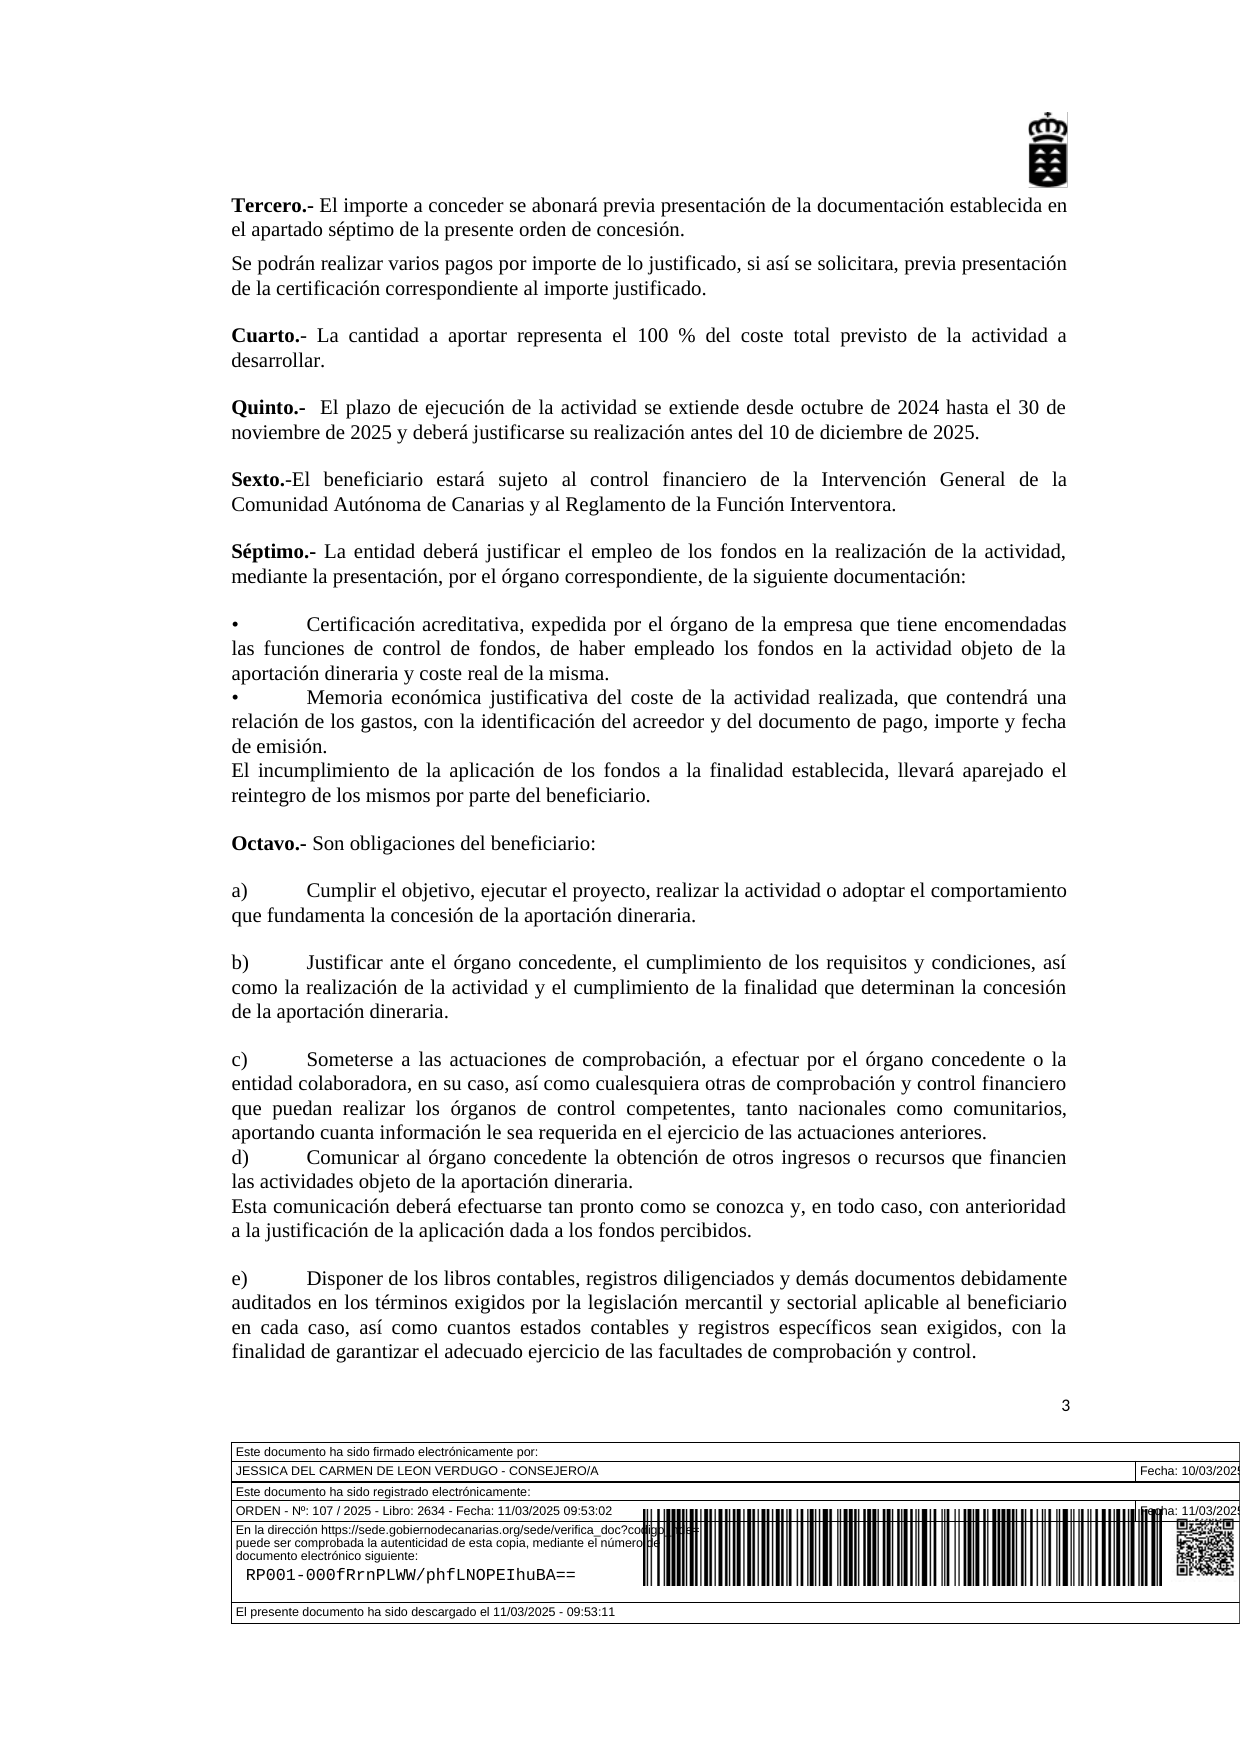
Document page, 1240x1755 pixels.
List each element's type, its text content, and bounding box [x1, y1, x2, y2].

text Octavo.- Son obligaciones del beneficiario: [231, 831, 1068, 854]
text 3 [231, 1394, 1070, 1416]
text Cuarto.- La cantidad a aportar representa el 100 % del coste total previsto de la actividad a desarrollar. [231, 323, 1068, 372]
text Esta comunicación deberá efectuarse tan pronto como se conozca y, en todo caso, con anterioridad a la justificación de la aplicación dada a los fondos percibidos. [231, 1194, 1068, 1242]
list Cumplir el objetivo, ejecutar el proyecto, realizar la actividad o adoptar el comportamiento que fundamenta la concesión de la aportación dineraria. [231, 878, 1068, 927]
list Disponer de los libros contables, registros diligenciados y demás documentos debidamente auditados en los términos exigidos por la legislación mercantil y sectorial aplicable al beneficiario en cada caso, así como cuantos estados contables y registros específicos sean exigidos, con la finalidad de garantizar el adecuado ejercicio de las facultades de comprobación y control. [231, 1266, 1068, 1363]
text Se podrán realizar varios pagos por importe de lo justificado, si así se solicitara, previa presentación de la certificación correspondiente al importe justificado. [231, 251, 1068, 300]
list Certificación acreditativa, expedida por el órgano de la empresa que tiene encomendadas las funciones de control de fondos, de haber empleado los fondos en la actividad objeto de la aportación dineraria y coste real de la misma. [231, 612, 1068, 684]
text Sexto.-El beneficiario estará sujeto al control financiero de la Intervención General de la Comunidad Autónoma de Canarias y al Reglamento de la Función Interventora. [231, 467, 1068, 516]
text El incumplimiento de la aplicación de los fondos a la finalidad establecida, llevará aparejado el reintegro de los mismos por parte del beneficiario. [231, 758, 1068, 807]
text Tercero.- El importe a conceder se abonará previa presentación de la documentación establecida en el apartado séptimo de la presente orden de concesión. [231, 193, 1068, 241]
list Memoria económica justificativa del coste de la actividad realizada, que contendrá una relación de los gastos, con la identificación del acreedor y del documento de pago, importe y fecha de emisión. [231, 685, 1068, 758]
list Comunicar al órgano concedente la obtención de otros ingresos o recursos que financien las actividades objeto de la aportación dineraria. [231, 1145, 1068, 1193]
list Justificar ante el órgano concedente, el cumplimiento de los requisitos y condiciones, así como la realización de la actividad y el cumplimiento de la finalidad que determinan la concesión de la aportación dineraria. [231, 950, 1068, 1023]
list Someterse a las actuaciones de comprobación, a efectuar por el órgano concedente o la entidad colaboradora, en su caso, así como cualesquiera otras de comprobación y control financiero que puedan realizar los órganos de control competentes, tanto nacionales como comunitarios, aportando cuanta información le sea requerida en el ejercicio de las actuaciones anteriores. [231, 1047, 1068, 1144]
text Quinto.- El plazo de ejecución de la actividad se extiende desde octubre de 2024 hasta el 30 de noviembre de 2025 y deberá justificarse su realización antes del 10 de diciembre de 2025. [231, 395, 1068, 444]
text Séptimo.- La entidad deberá justificar el empleo de los fondos en la realización de la actividad, mediante la presentación, por el órgano correspondiente, de la siguiente documentación: [231, 539, 1068, 588]
